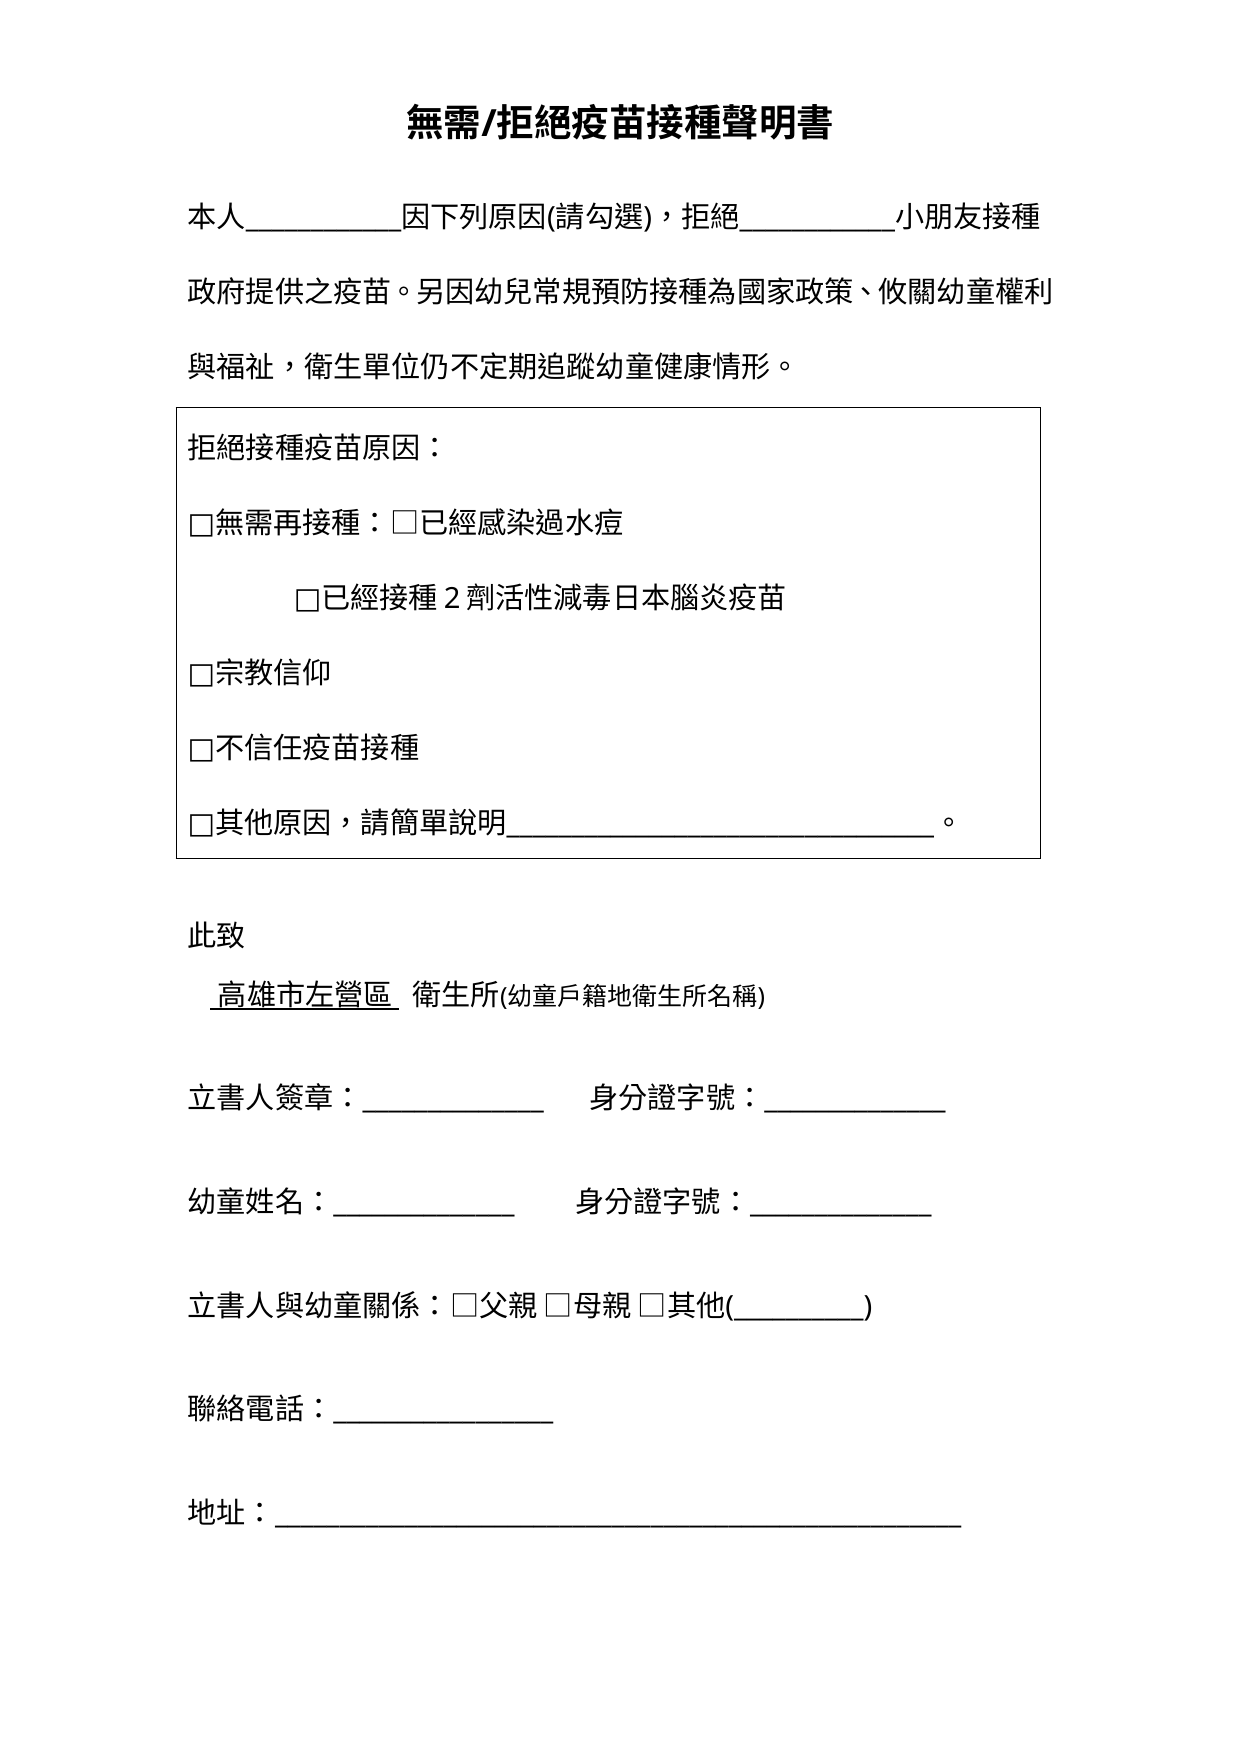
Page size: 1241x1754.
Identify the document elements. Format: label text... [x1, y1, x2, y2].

text 本人____________因下列原因(請勾選)，拒絕____________小朋友接種政府提供之疫苗。另因幼兒常規預防接種為國家政策、攸關幼童權利與福祉，衛生單位仍不定期追蹤幼童健康情形。 [187, 177, 1053, 402]
text 立書人簽章：______________ 身分證字號：______________ [187, 1075, 1053, 1117]
text 高雄市左營區 衛生所(幼童戶籍地衛生所名稱) [187, 972, 1053, 1014]
text 幼童姓名：______________ 身分證字號：______________ [187, 1179, 1053, 1221]
text 此致 [187, 897, 1053, 972]
text 地址：_____________________________________________________ [187, 1489, 1053, 1532]
text 聯絡電話：_________________ [187, 1386, 1053, 1428]
text 立書人與幼童關係：□父親 □母親 □其他(__________) [187, 1282, 1053, 1324]
table_header 拒絕接種疫苗原因： □無需再接種：□已經感染過水痘 □已經接種2劑活性減毒日本腦炎疫苗 □宗教信仰 □不信任疫苗接種 □其他原因，請簡單說明_________________________________。 [177, 408, 1040, 858]
text 無需/拒絕疫苗接種聲明書 [187, 83, 1053, 158]
